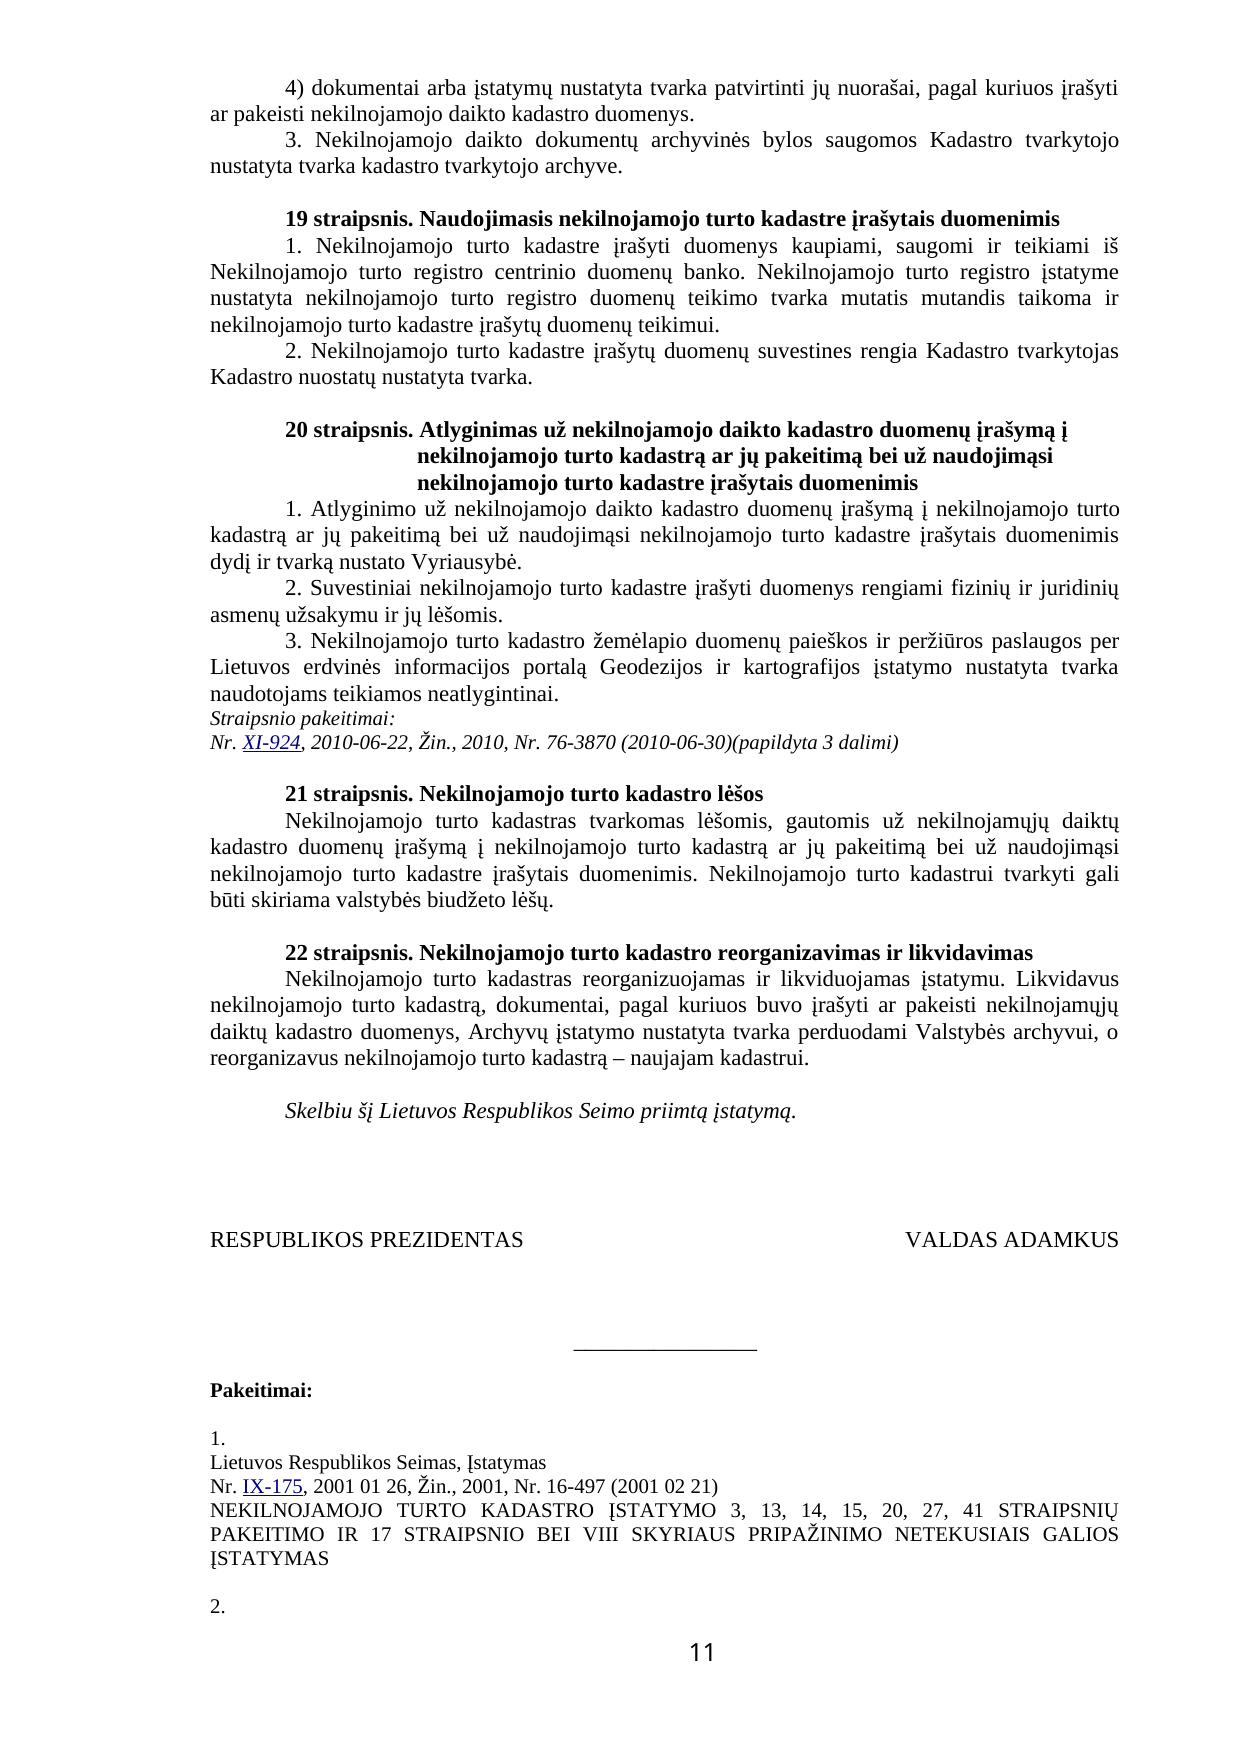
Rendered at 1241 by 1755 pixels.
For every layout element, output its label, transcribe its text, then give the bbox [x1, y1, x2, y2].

text Straipsnio pakeitimai: [210, 706, 1120, 730]
text Nr. IX-175, 2001 01 26, Žin., 2001, Nr. 16-497 (2001 02 21) [210, 1474, 1120, 1498]
text RESPUBLIKOS PREZIDENTAS VALDAS ADAMKUS [210, 1226, 1120, 1252]
text 1. Atlyginimo už nekilnojamojo daikto kadastro duomenų įrašymą į nekilnojamojo turto kadastrą ar jų pakeitimą bei už naudojimąsi nekilnojamojo turto kadastre įrašytais duomenimis dydį ir tvarką nustato Vyriausybė. [210, 495, 1120, 574]
text Nekilnojamojo turto kadastras reorganizuojamas ir likviduojamas įstatymu. Likvidavus nekilnojamojo turto kadastrą, dokumentai, pagal kuriuos buvo įrašyti ar pakeisti nekilnojamųjų daiktų kadastro duomenys, Archyvų įstatymo nustatyta tvarka perduodami Valstybės archyvui, o reorganizavus nekilnojamojo turto kadastrą – naujajam kadastrui. [210, 965, 1120, 1070]
text 3. Nekilnojamojo daikto dokumentų archyvinės bylos saugomos Kadastro tvarkytojo nustatyta tvarka kadastro tvarkytojo archyve. [210, 126, 1120, 179]
text Pakeitimai: [210, 1378, 1120, 1402]
text 2. Nekilnojamojo turto kadastre įrašytų duomenų suvestines rengia Kadastro tvarkytojas Kadastro nuostatų nustatyta tvarka. [210, 337, 1120, 390]
text 20 straipsnis. Atlyginimas už nekilnojamojo daikto kadastro duomenų įrašymą į [210, 416, 1120, 442]
text 2. Suvestiniai nekilnojamojo turto kadastre įrašyti duomenys rengiami fizinių ir juridinių asmenų užsakymu ir jų lėšomis. [210, 574, 1120, 627]
text 3. Nekilnojamojo turto kadastro žemėlapio duomenų paieškos ir peržiūros paslaugos per Lietuvos erdvinės informacijos portalą Geodezijos ir kartografijos įstatymo nustatyta tvarka naudotojams teikiamos neatlygintinai. [210, 627, 1120, 706]
text 2. [210, 1594, 1120, 1618]
text 22 straipsnis. Nekilnojamojo turto kadastro reorganizavimas ir likvidavimas [210, 939, 1120, 965]
text 19 straipsnis. Naudojimasis nekilnojamojo turto kadastre įrašytais duomenimis [210, 205, 1120, 232]
text Skelbiu šį Lietuvos Respublikos Seimo priimtą įstatymą. [210, 1097, 1120, 1123]
text ________________ [210, 1327, 1120, 1353]
text 21 straipsnis. Nekilnojamojo turto kadastro lėšos [210, 781, 1120, 807]
text NEKILNOJAMOJO TURTO KADASTRO ĮSTATYMO 3, 13, 14, 15, 20, 27, 41 STRAIPSNIŲ PAKEITIMO IR 17 STRAIPSNIO BEI VIII SKYRIAUS PRIPAŽINIMO NETEKUSIAIS GALIOS ĮSTATYMAS [210, 1498, 1120, 1570]
text 1. [210, 1426, 1120, 1450]
text 1. Nekilnojamojo turto kadastre įrašyti duomenys kaupiami, saugomi ir teikiami iš Nekilnojamojo turto registro centrinio duomenų banko. Nekilnojamojo turto registro įstatyme nustatyta nekilnojamojo turto registro duomenų teikimo tvarka mutatis mutandis taikoma ir nekilnojamojo turto kadastre įrašytų duomenų teikimui. [210, 232, 1120, 337]
text 4) dokumentai arba įstatymų nustatyta tvarka patvirtinti jų nuorašai, pagal kuriuos įrašyti ar pakeisti nekilnojamojo daikto kadastro duomenys. [210, 73, 1120, 126]
text nekilnojamojo turto kadastrą ar jų pakeitimą bei už naudojimąsi [210, 442, 1120, 469]
text Nekilnojamojo turto kadastras tvarkomas lėšomis, gautomis už nekilnojamųjų daiktų kadastro duomenų įrašymą į nekilnojamojo turto kadastrą ar jų pakeitimą bei už naudojimąsi nekilnojamojo turto kadastre įrašytais duomenimis. Nekilnojamojo turto kadastrui tvarkyti gali būti skiriama valstybės biudžeto lėšų. [210, 807, 1120, 912]
text Nr. XI-924, 2010-06-22, Žin., 2010, Nr. 76-3870 (2010-06-30)(papildyta 3 dalimi) [210, 730, 1120, 754]
text nekilnojamojo turto kadastre įrašytais duomenimis [210, 469, 1120, 495]
text Lietuvos Respublikos Seimas, Įstatymas [210, 1450, 1120, 1474]
